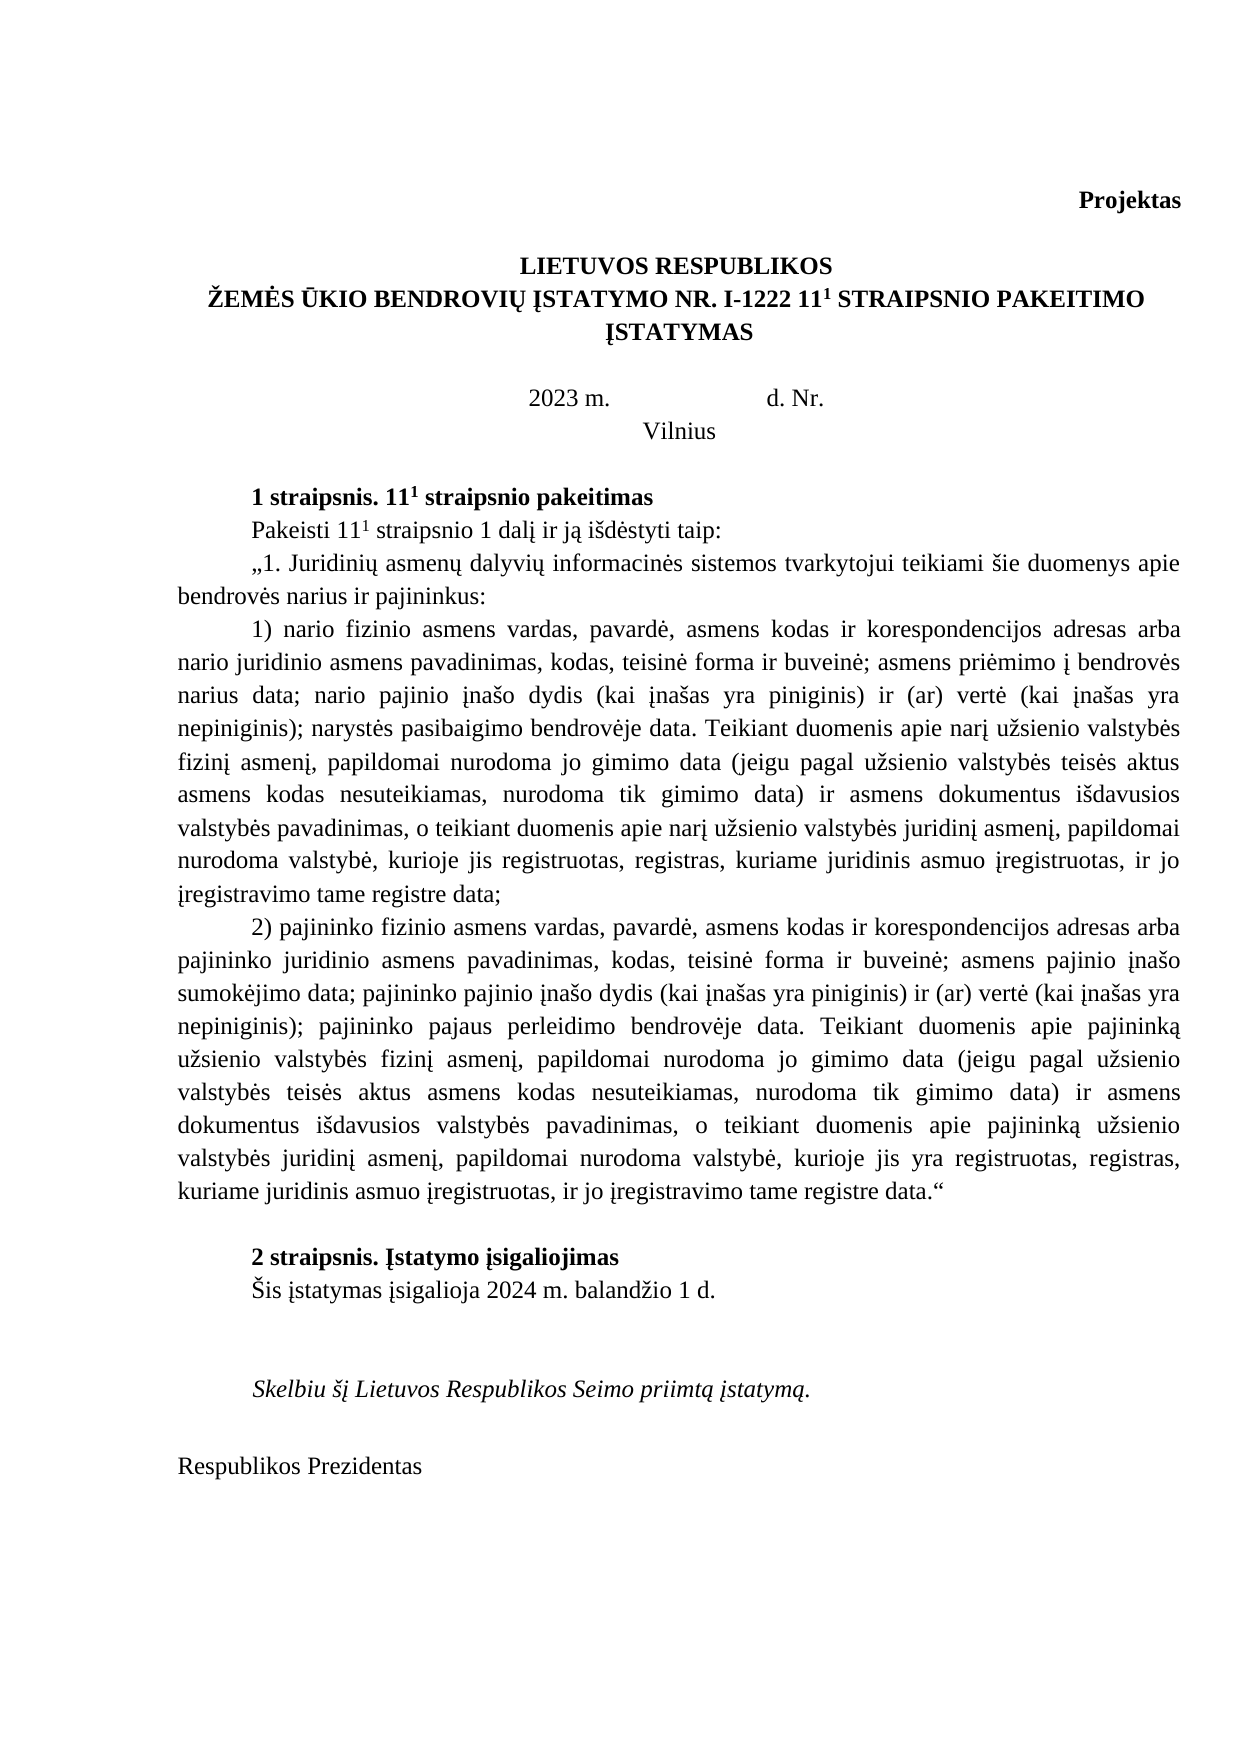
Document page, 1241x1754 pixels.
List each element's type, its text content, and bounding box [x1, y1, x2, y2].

text 2) pajininko fizinio asmens vardas, pavardė, asmens kodas ir korespondencijos adresas arba pajininko juridinio asmens pavadinimas, kodas, teisinė forma ir buveinė; asmens pajinio įnašo sumokėjimo data; pajininko pajinio įnašo dydis (kai įnašas yra piniginis) ir (ar) vertė (kai įnašas yra nepiniginis); pajininko pajaus perleidimo bendrovėje data. Teikiant duomenis apie pajininką užsienio valstybės fizinį asmenį, papildomai nurodoma jo gimimo data (jeigu pagal užsienio valstybės teisės aktus asmens kodas nesuteikiamas, nurodoma tik gimimo data) ir asmens dokumentus išdavusios valstybės pavadinimas, o teikiant duomenis apie pajininką užsienio valstybės juridinį asmenį, papildomai nurodoma valstybė, kurioje jis yra registruotas, registras, kuriame juridinis asmuo įregistruotas, ir jo įregistravimo tame registre data.“ [177, 912, 1181, 1204]
text 1) nario fizinio asmens vardas, pavardė, asmens kodas ir korespondencijos adresas arba nario juridinio asmens pavadinimas, kodas, teisinė forma ir buveinė; asmens priėmimo į bendrovės narius data; nario pajinio įnašo dydis (kai įnašas yra piniginis) ir (ar) vertė (kai įnašas yra nepiniginis); narystės pasibaigimo bendrovėje data. Teikiant duomenis apie narį užsienio valstybės fizinį asmenį, papildomai nurodoma jo gimimo data (jeigu pagal užsienio valstybės teisės aktus asmens kodas nesuteikiamas, nurodoma tik gimimo data) ir asmens dokumentus išdavusios valstybės pavadinimas, o teikiant duomenis apie narį užsienio valstybės juridinį asmenį, papildomai nurodoma valstybė, kurioje jis registruotas, registras, kuriame juridinis asmuo įregistruotas, ir jo įregistravimo tame registre data; [177, 614, 1181, 907]
text Pakeisti 111 straipsnio 1 dalį ir ją išdėstyti taip: [251, 515, 1181, 544]
text „1. Juridinių asmenų dalyvių informacinės sistemos tvarkytojui teikiami šie duomenys apie bendrovės narius ir pajininkus: [177, 548, 1181, 610]
text 2 straipsnis. Įstatymo įsigaliojimas [177, 1242, 1181, 1271]
text Šis įstatymas įsigalioja 2024 m. balandžio 1 d. [251, 1275, 1181, 1304]
text 1 straipsnis. 111 straipsnio pakeitimas [177, 482, 1181, 511]
text Skelbiu šį Lietuvos Respublikos Seimo priimtą įstatymą. [177, 1374, 1181, 1403]
text Vilnius [177, 416, 1181, 445]
text Respublikos Prezidentas [177, 1451, 1181, 1480]
text ĮSTATYMAS [177, 317, 1181, 346]
text LIETUVOS RESPUBLIKOS [177, 251, 1181, 280]
text Projektas [916, 185, 1181, 214]
text 2023 m. d. Nr. [177, 383, 1181, 412]
text ŽEMĖS ŪKIO BENDROVIŲ ĮSTATYMO NR. I-1222 111 STRAIPSNIO PAKEITIMO [177, 284, 1181, 313]
